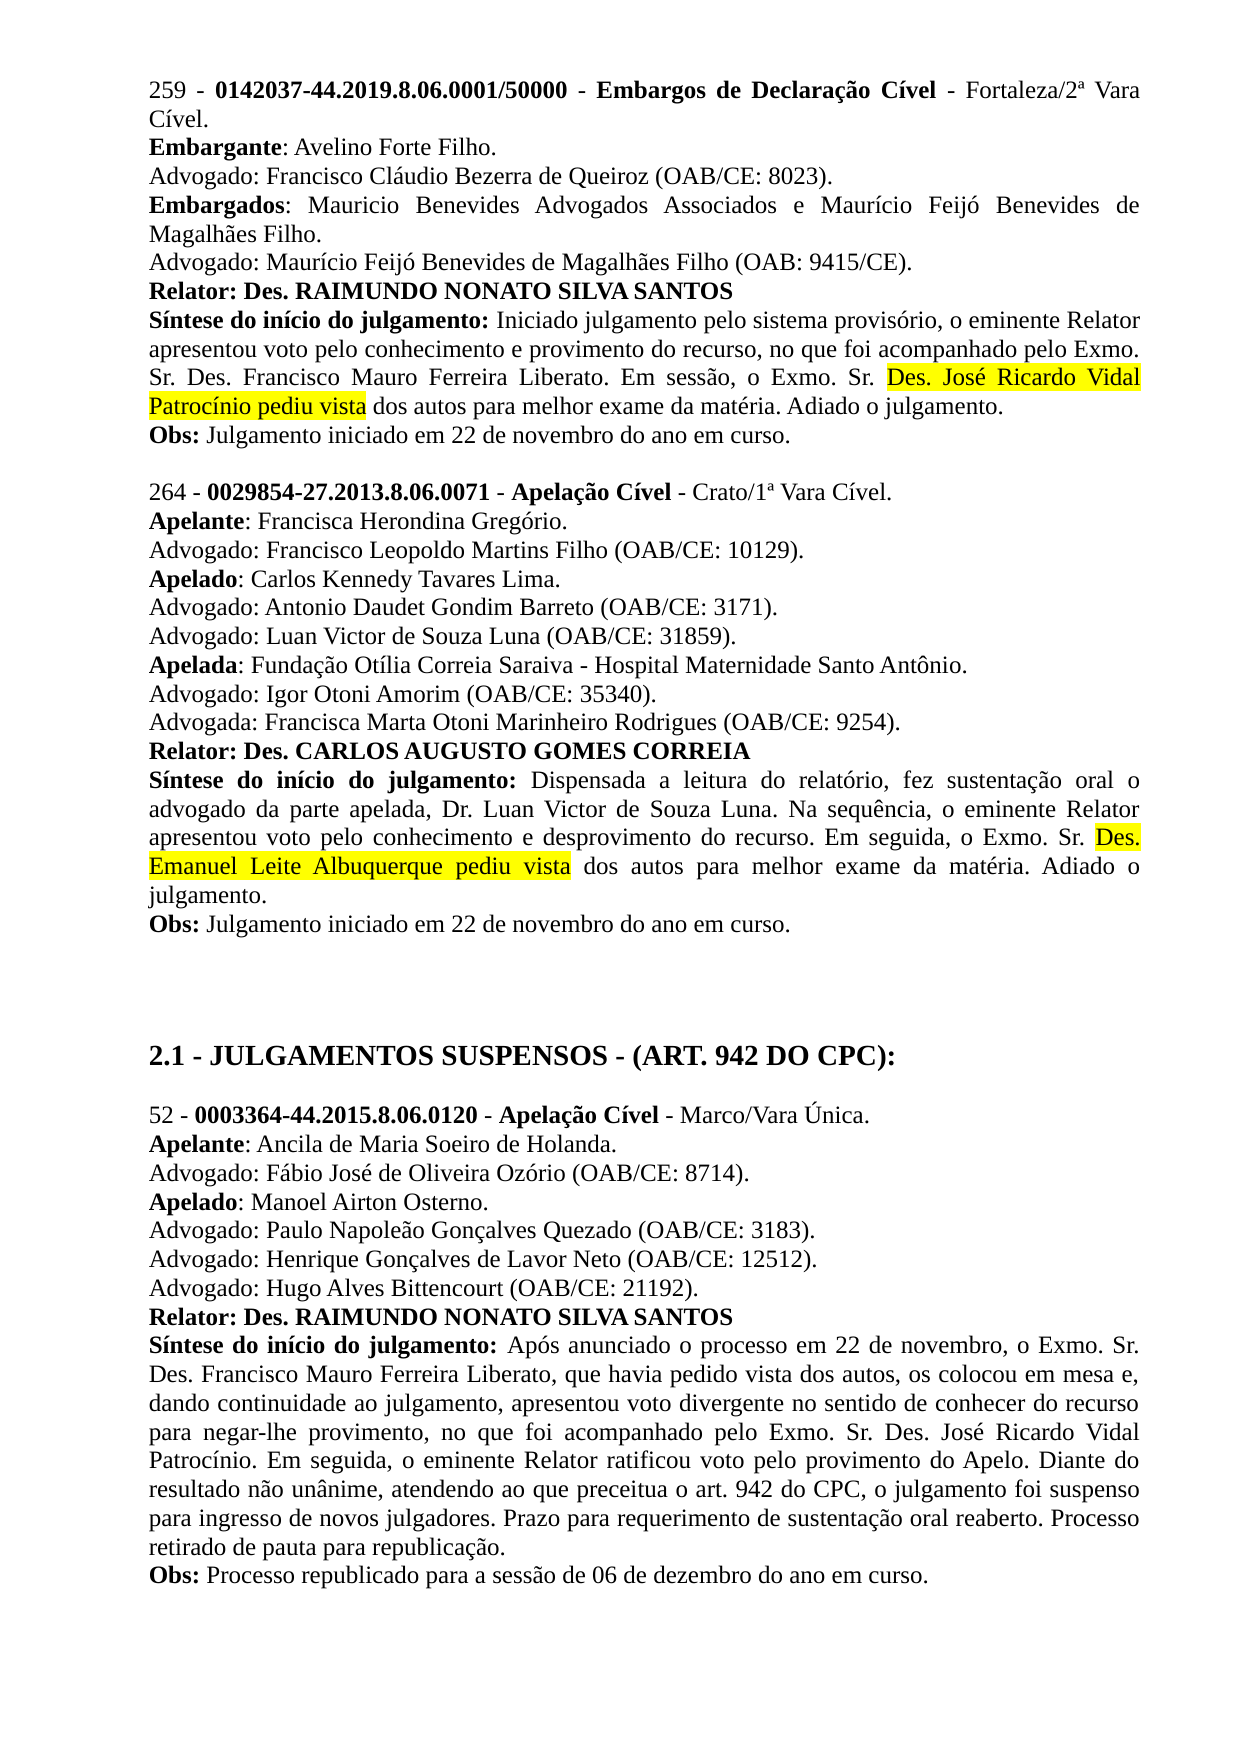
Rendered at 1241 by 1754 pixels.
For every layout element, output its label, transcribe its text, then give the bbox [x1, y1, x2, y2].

text Obs: Processo republicado para a sessão de 06 de dezembro do ano em curso. [148, 1560, 1140, 1589]
text Relator: Des. CARLOS AUGUSTO GOMES CORREIA [148, 736, 1141, 765]
text Obs: Julgamento iniciado em 22 de novembro do ano em curso. [148, 909, 1141, 937]
text Advogado: Hugo Alves Bittencourt (OAB/CE: 21192). [148, 1273, 1140, 1302]
text 264 - 0029854-27.2013.8.06.0071 - Apelação Cível - Crato/1ª Vara Cível. [148, 477, 1141, 506]
text Apelado: Manoel Airton Osterno. [148, 1187, 1140, 1215]
text 2.1 - JULGAMENTOS SUSPENSOS - (ART. 942 DO CPC): [148, 1038, 1141, 1072]
text Advogado: Maurício Feijó Benevides de Magalhães Filho (OAB: 9415/CE). [148, 247, 1141, 276]
text Síntese do início do julgamento: Dispensada a leitura do relatório, fez sustentação oral o advogado da parte apelada, Dr. Luan Victor de Souza Luna. Na sequência, o eminente Relator apresentou voto pelo conhecimento e desprovimento do recurso. Em seguida, o Exmo. Sr. Des. Emanuel Leite Albuquerque pediu vista dos autos para melhor exame da matéria. Adiado o julgamento. [148, 765, 1141, 909]
text Advogado: Francisco Leopoldo Martins Filho (OAB/CE: 10129). [148, 535, 1141, 564]
text Advogado: Luan Victor de Souza Luna (OAB/CE: 31859). [148, 621, 1141, 650]
text Embargados: Mauricio Benevides Advogados Associados e Maurício Feijó Benevides de Magalhães Filho. [148, 190, 1141, 247]
text Advogado: Henrique Gonçalves de Lavor Neto (OAB/CE: 12512). [148, 1244, 1140, 1273]
text Advogado: Fábio José de Oliveira Ozório (OAB/CE: 8714). [148, 1158, 1140, 1187]
text Apelado: Carlos Kennedy Tavares Lima. [148, 564, 1141, 592]
text Advogado: Francisco Cláudio Bezerra de Queiroz (OAB/CE: 8023). [148, 161, 1141, 190]
text Relator: Des. RAIMUNDO NONATO SILVA SANTOS [148, 276, 1141, 305]
text Síntese do início do julgamento: Iniciado julgamento pelo sistema provisório, o eminente Relator apresentou voto pelo conhecimento e provimento do recurso, no que foi acompanhado pelo Exmo. Sr. Des. Francisco Mauro Ferreira Liberato. Em sessão, o Exmo. Sr. Des. José Ricardo Vidal Patrocínio pediu vista dos autos para melhor exame da matéria. Adiado o julgamento. [148, 305, 1141, 420]
text Advogada: Francisca Marta Otoni Marinheiro Rodrigues (OAB/CE: 9254). [148, 707, 1141, 736]
text Embargante: Avelino Forte Filho. [148, 132, 1141, 161]
text Advogado: Antonio Daudet Gondim Barreto (OAB/CE: 3171). [148, 592, 1141, 621]
text Apelada: Fundação Otília Correia Saraiva - Hospital Maternidade Santo Antônio. [148, 650, 1141, 679]
text 52 - 0003364-44.2015.8.06.0120 - Apelação Cível - Marco/Vara Única. [148, 1100, 1140, 1129]
text Obs: Julgamento iniciado em 22 de novembro do ano em curso. [148, 420, 1141, 449]
text Síntese do início do julgamento: Após anunciado o processo em 22 de novembro, o Exmo. Sr. Des. Francisco Mauro Ferreira Liberato, que havia pedido vista dos autos, os colocou em mesa e, dando continuidade ao julgamento, apresentou voto divergente no sentido de conhecer do recurso para negar-lhe provimento, no que foi acompanhado pelo Exmo. Sr. Des. José Ricardo Vidal Patrocínio. Em seguida, o eminente Relator ratificou voto pelo provimento do Apelo. Diante do resultado não unânime, atendendo ao que preceitua o art. 942 do CPC, o julgamento foi suspenso para ingresso de novos julgadores. Prazo para requerimento de sustentação oral reaberto. Processo retirado de pauta para republicação. [148, 1330, 1141, 1560]
text Advogado: Igor Otoni Amorim (OAB/CE: 35340). [148, 679, 1141, 707]
text Apelante: Ancila de Maria Soeiro de Holanda. [148, 1129, 1140, 1158]
text Apelante: Francisca Herondina Gregório. [148, 506, 1141, 535]
text Relator: Des. RAIMUNDO NONATO SILVA SANTOS [148, 1302, 1140, 1330]
text Advogado: Paulo Napoleão Gonçalves Quezado (OAB/CE: 3183). [148, 1215, 1140, 1244]
text 259 - 0142037-44.2019.8.06.0001/50000 - Embargos de Declaração Cível - Fortaleza/2ª Vara Cível. [148, 75, 1141, 132]
